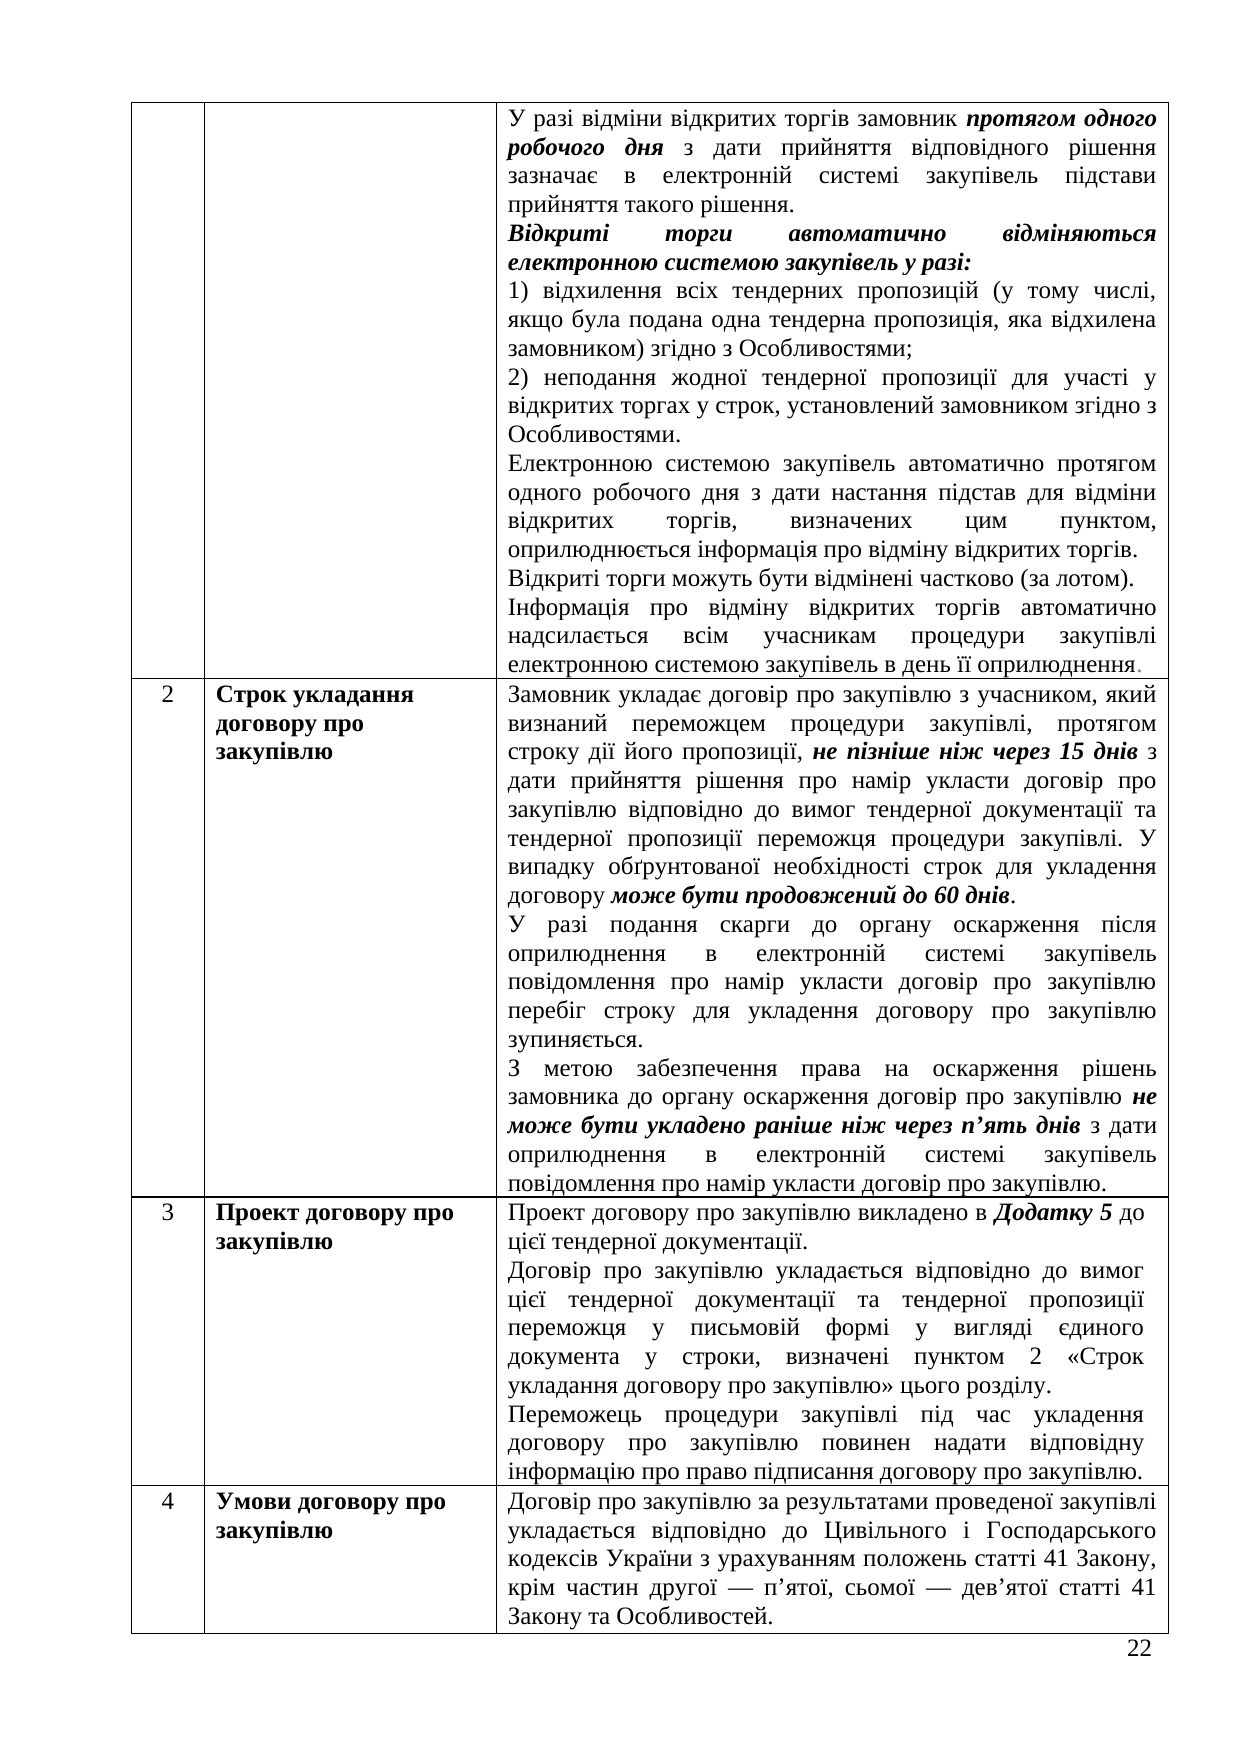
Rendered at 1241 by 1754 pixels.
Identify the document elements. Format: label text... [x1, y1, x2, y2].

table_cell [205, 103, 496, 678]
table_cell Договір про закупівлю за результатами проведеної закупівлі укладається відповідно до Цивільного і Господарського кодексів України з урахуванням положень статті 41 Закону, крім частин другої — п’ятої, сьомої — дев’ятої статті 41 Закону та Особливостей. [497, 1486, 1168, 1632]
table_cell [132, 103, 204, 678]
table_cell Умови договору про закупівлю [205, 1486, 496, 1632]
table_cell Проект договору про закупівлю викладено в Додатку 5 до цієї тендерної документації. Договір про закупівлю укладається відповідно до вимог цієї тендерної документації та тендерної пропозиції переможця у письмовій формі у вигляді єдиного документа у строки, визначені пунктом 2 «Строк укладання договору про закупівлю» цього розділу. Переможець процедури закупівлі під час укладення договору про закупівлю повинен надати відповідну інформацію про право підписання договору про закупівлю. [497, 1198, 1168, 1485]
table_cell 4 [132, 1486, 204, 1632]
table_cell Строк укладання договору про закупівлю [205, 679, 496, 1196]
table_cell У разі відміни відкритих торгів замовник протягом одного робочого дня з дати прийняття відповідного рішення зазначає в електронній системі закупівель підстави прийняття такого рішення. Відкриті торги автоматично відміняються електронною системою закупівель у разі: 1) відхилення всіх тендерних пропозицій (у тому числі, якщо була подана одна тендерна пропозиція, яка відхилена замовником) згідно з Особливостями; 2) неподання жодної тендерної пропозиції для участі у відкритих торгах у строк, установлений замовником згідно з Особливостями. Електронною системою закупівель автоматично протягом одного робочого дня з дати настання підстав для відміни відкритих торгів, визначених цим пунктом, оприлюднюється інформація про відміну відкритих торгів. Відкриті торги можуть бути відмінені частково (за лотом). Інформація про відміну відкритих торгів автоматично надсилається всім учасникам процедури закупівлі електронною системою закупівель в день її оприлюднення. [497, 103, 1168, 678]
table_cell Замовник укладає договір про закупівлю з учасником, який визнаний переможцем процедури закупівлі, протягом строку дії його пропозиції, не пізніше ніж через 15 днів з дати прийняття рішення про намір укласти договір про закупівлю відповідно до вимог тендерної документації та тендерної пропозиції переможця процедури закупівлі. У випадку обґрунтованої необхідності строк для укладення договору може бути продовжений до 60 днів. У разі подання скарги до органу оскарження після оприлюднення в електронній системі закупівель повідомлення про намір укласти договір про закупівлю перебіг строку для укладення договору про закупівлю зупиняється. З метою забезпечення права на оскарження рішень замовника до органу оскарження договір про закупівлю не може бути укладено раніше ніж через п’ять днів з дати оприлюднення в електронній системі закупівель повідомлення про намір укласти договір про закупівлю. [497, 679, 1168, 1196]
table_cell Проект договору про закупівлю [205, 1198, 496, 1485]
table_cell 3 [132, 1198, 204, 1485]
table_cell 2 [132, 679, 204, 1196]
